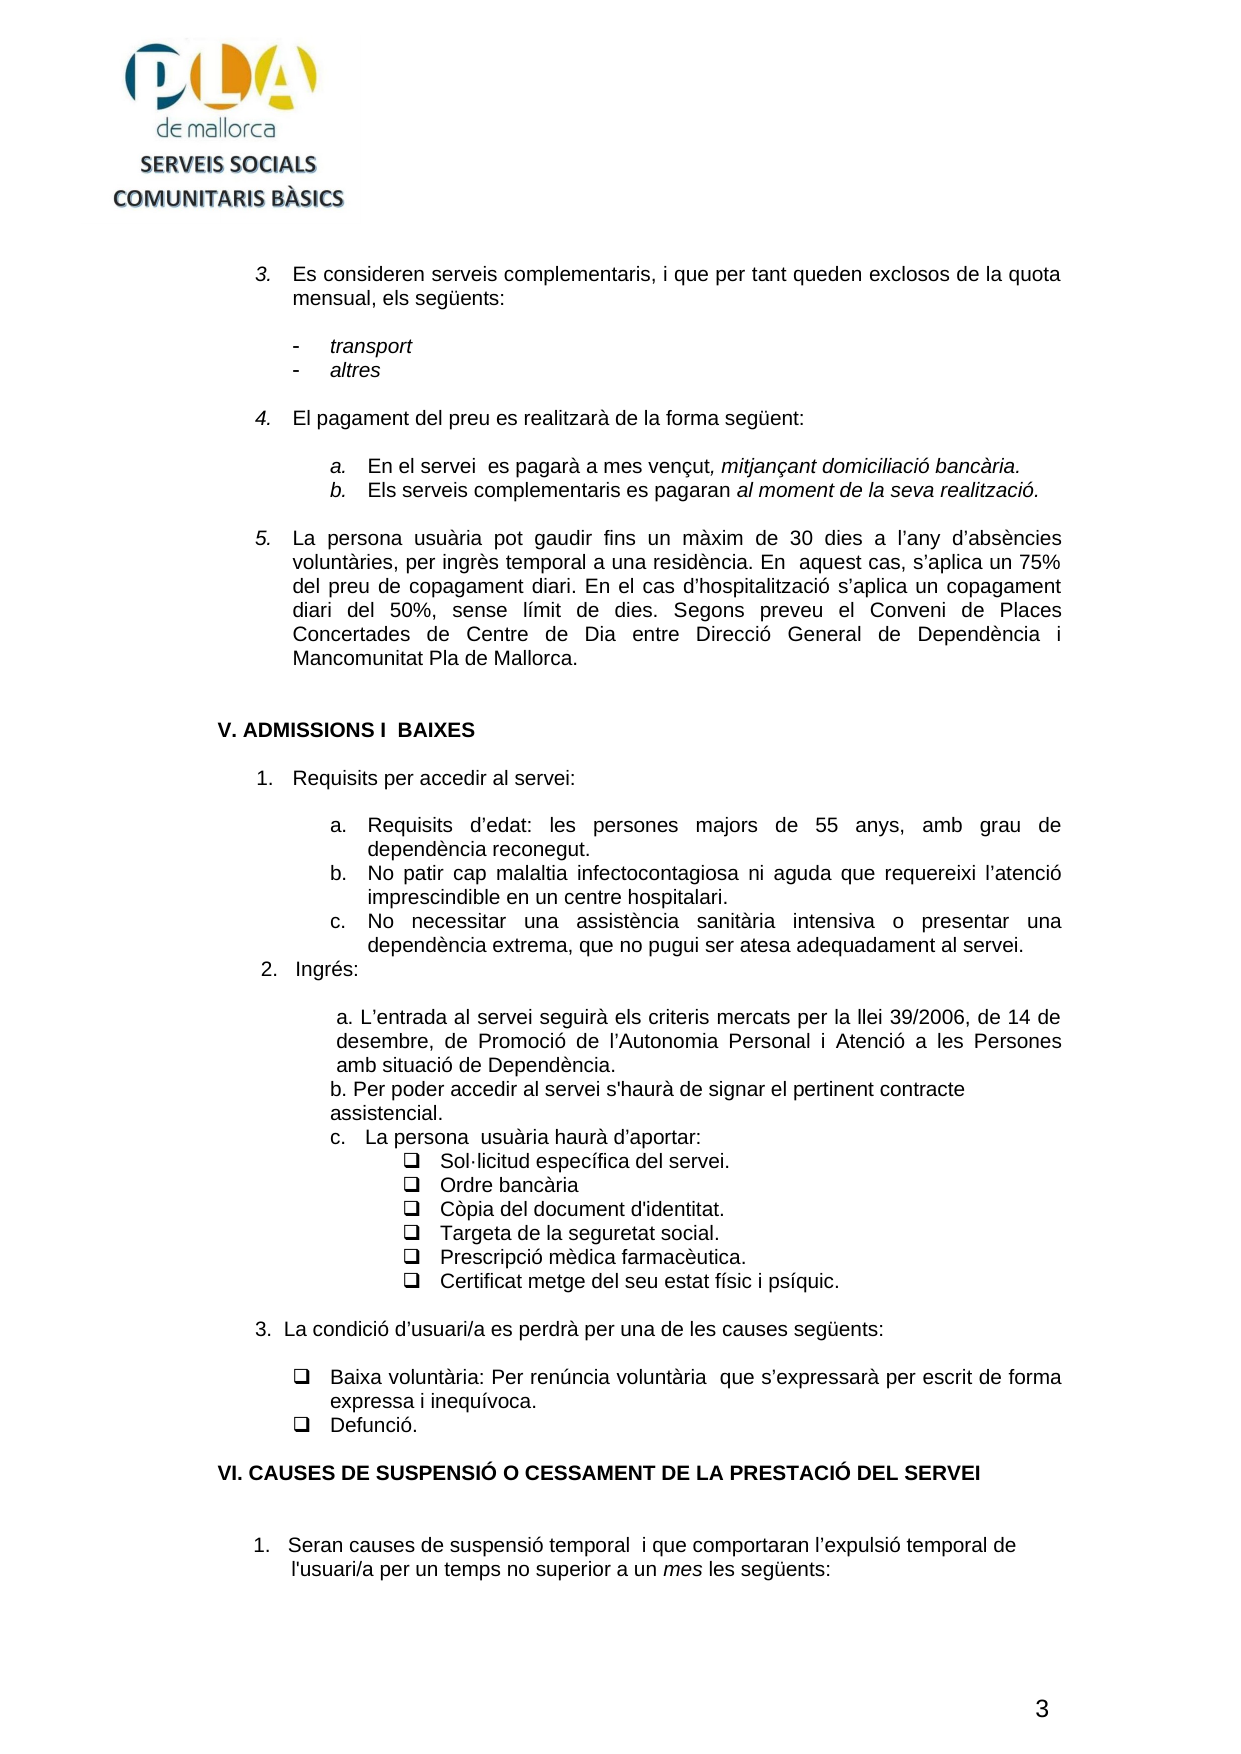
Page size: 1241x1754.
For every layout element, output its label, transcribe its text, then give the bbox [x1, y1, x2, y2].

text 2. Ingrés: [217, 957, 1062, 981]
list Ordre bancària [402, 1173, 1062, 1197]
list Sol·licitud específica del servei. [402, 1149, 1062, 1173]
list La persona usuària pot gaudir fins un màxim de 30 dies a l’any d’absències voluntàries, per ingrès temporal a una residència. En aquest cas, s’aplica un 75% del preu de copagament diari. En el cas d’hospitalització s’aplica un copagament diari del 50%, sense límit de dies. Segons preveu el Conveni de Places Concertades de Centre de Dia entre Direcció General de Dependència i Mancomunitat Pla de Mallorca. [255, 526, 1062, 669]
list Els serveis complementaris es pagaran al moment de la seva realització. [330, 478, 1062, 502]
list El pagament del preu es realitzarà de la forma següent: [255, 406, 1062, 430]
list En el servei es pagarà a mes vençut, mitjançant domiciliació bancària. [330, 454, 1062, 478]
list No necessitar una assistència sanitària intensiva o presentar una dependència extrema, que no pugui ser atesa adequadament al servei. [330, 909, 1062, 957]
list Còpia del document d'identitat. [402, 1197, 1062, 1221]
list Defunció. [292, 1413, 1062, 1437]
list transport [292, 334, 1062, 358]
text 1. Seran causes de suspensió temporal i que comportaran l’expulsió temporal de l'usuari/a per un temps no superior a un mes les següents: [217, 1533, 1062, 1581]
list Certificat metge del seu estat físic i psíquic. [402, 1269, 1062, 1293]
text a. L’entrada al servei seguirà els criteris mercats per la llei 39/2006, de 14 de desembre, de Promoció de l’Autonomia Personal i Atenció a les Persones amb situació de Dependència. [336, 1005, 1062, 1077]
list Requisits d’edat: les persones majors de 55 anys, amb grau de dependència reconegut. [330, 813, 1062, 861]
picture [81, 35, 361, 224]
list Es consideren serveis complementaris, i que per tant queden exclosos de la quota mensual, els següents: [255, 262, 1062, 310]
list Baixa voluntària: Per renúncia voluntària que s’expressarà per escrit de forma expressa i inequívoca. [292, 1365, 1062, 1413]
text 3. La condició d’usuari/a es perdrà per una de les causes següents: [217, 1317, 1062, 1341]
list Targeta de la seguretat social. [402, 1221, 1062, 1245]
text b. Per poder accedir al servei s'haurà de signar el pertinent contracte assistencial. [212, 1077, 1062, 1125]
list Requisits per accedir al servei: [255, 765, 1062, 789]
list Prescripció mèdica farmacèutica. [402, 1245, 1062, 1269]
text c. La persona usuària haurà d’aportar: [212, 1125, 1062, 1149]
text VI. CAUSES DE SUSPENSIÓ O CESSAMENT DE LA PRESTACIÓ DEL SERVEI [217, 1461, 1062, 1485]
list altres [292, 358, 1062, 382]
text V. ADMISSIONS I BAIXES [217, 717, 1062, 741]
list No patir cap malaltia infectocontagiosa ni aguda que requereixi l’atenció imprescindible en un centre hospitalari. [330, 861, 1062, 909]
